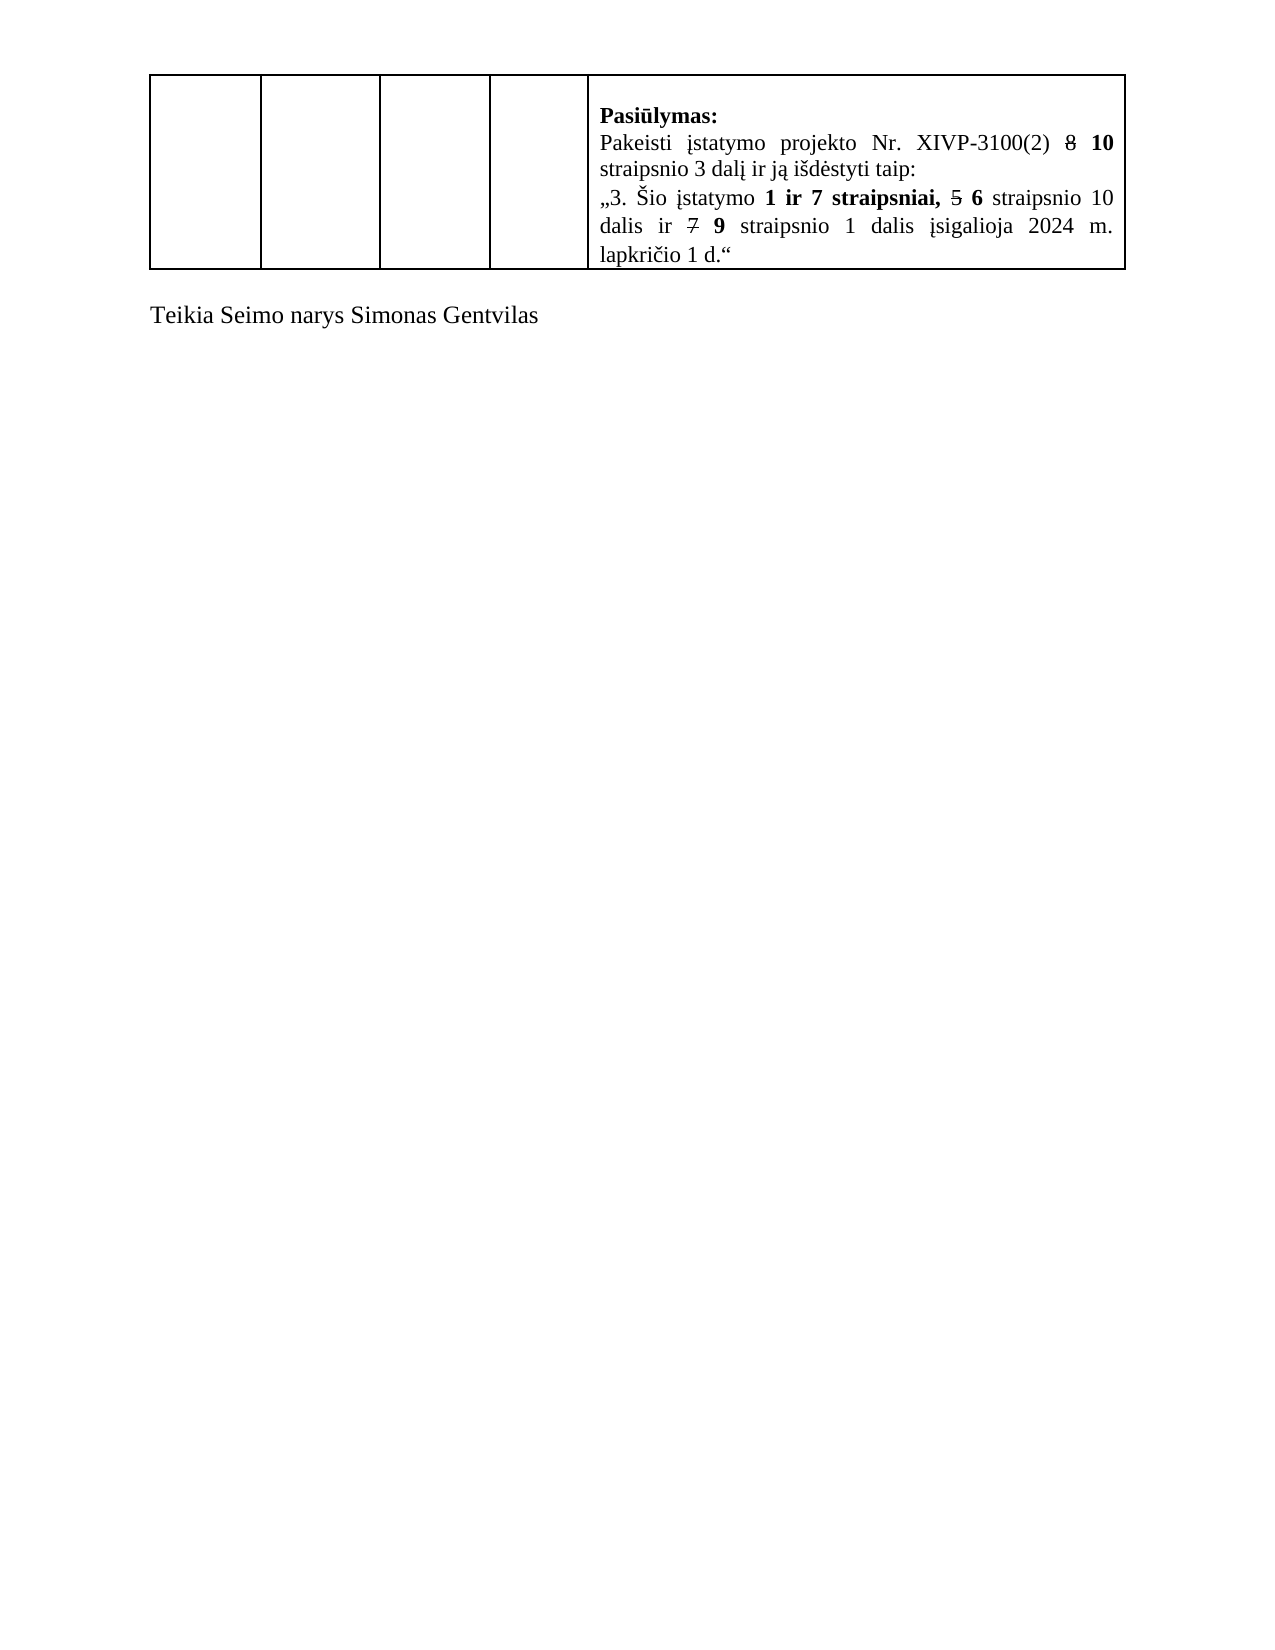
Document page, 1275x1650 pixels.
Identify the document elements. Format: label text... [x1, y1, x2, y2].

table_cell [381, 76, 489, 268]
table_cell [491, 76, 587, 268]
text Teikia Seimo narys Simonas Gentvilas [150, 300, 1125, 329]
table_cell [262, 76, 379, 268]
table_cell Pasiūlymas: Pakeisti įstatymo projekto Nr. XIVP-3100(2) 8 10 straipsnio 3 dalį ir ją išdėstyti taip: „3. Šio įstatymo 1 ir 7 straipsniai, 5 6 straipsnio 10 dalis ir 7 9 straipsnio 1 dalis įsigalioja 2024 m. lapkričio 1 d.“ [589, 76, 1124, 268]
table_cell [151, 76, 260, 268]
